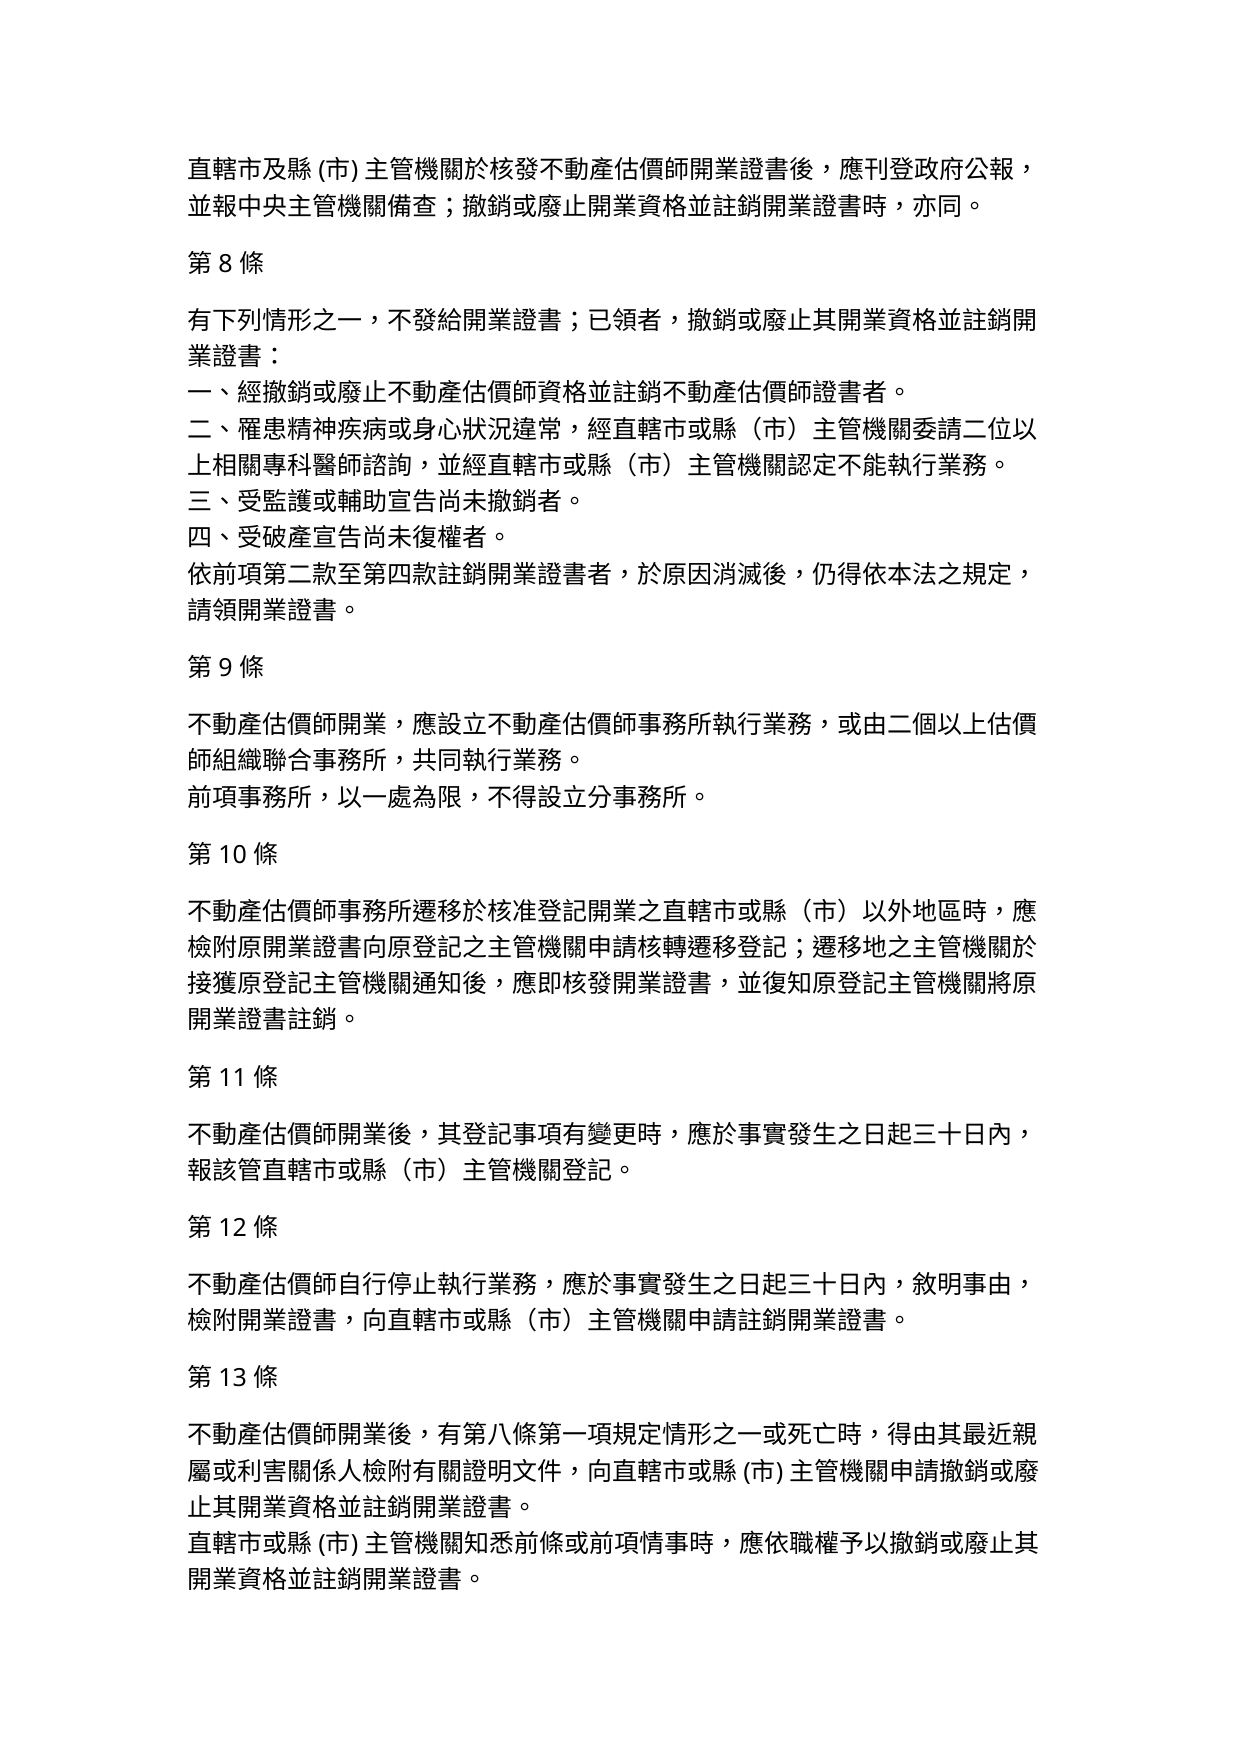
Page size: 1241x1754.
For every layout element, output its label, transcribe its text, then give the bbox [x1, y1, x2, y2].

text 第 12 條 [187, 1207, 1053, 1244]
text 第 8 條 [187, 243, 1053, 279]
text 不動產估價師自行停止執行業務，應於事實發生之日起三十日內，敘明事由，檢附開業證書，向直轄市或縣（市）主管機關申請註銷開業證書。 [187, 1264, 1053, 1337]
text 第 10 條 [187, 834, 1053, 870]
text 直轄市及縣 (市) 主管機關於核發不動產估價師開業證書後，應刊登政府公報，並報中央主管機關備查；撤銷或廢止開業資格並註銷開業證書時，亦同。 [187, 150, 1053, 222]
text 不動產估價師開業，應設立不動產估價師事務所執行業務，或由二個以上估價師組織聯合事務所，共同執行業務。 前項事務所，以一處為限，不得設立分事務所。 [187, 704, 1053, 813]
text 不動產估價師開業後，其登記事項有變更時，應於事實發生之日起三十日內，報該管直轄市或縣（市）主管機關登記。 [187, 1114, 1053, 1187]
text 第 13 條 [187, 1358, 1053, 1394]
text 第 11 條 [187, 1057, 1053, 1093]
text 第 9 條 [187, 647, 1053, 684]
text 不動產估價師開業後，有第八條第一項規定情形之一或死亡時，得由其最近親屬或利害關係人檢附有關證明文件，向直轄市或縣 (市) 主管機關申請撤銷或廢止其開業資格並註銷開業證書。 直轄市或縣 (市) 主管機關知悉前條或前項情事時，應依職權予以撤銷或廢止其開業資格並註銷開業證書。 [187, 1415, 1053, 1596]
text 不動產估價師事務所遷移於核准登記開業之直轄市或縣（市）以外地區時，應檢附原開業證書向原登記之主管機關申請核轉遷移登記；遷移地之主管機關於接獲原登記主管機關通知後，應即核發開業證書，並復知原登記主管機關將原開業證書註銷。 [187, 891, 1053, 1036]
text 有下列情形之一，不發給開業證書；已領者，撤銷或廢止其開業資格並註銷開業證書： 一、經撤銷或廢止不動產估價師資格並註銷不動產估價師證書者。 二、罹患精神疾病或身心狀況違常，經直轄市或縣（市）主管機關委請二位以上相關專科醫師諮詢，並經直轄市或縣（市）主管機關認定不能執行業務。 三、受監護或輔助宣告尚未撤銷者。 四、受破產宣告尚未復權者。 依前項第二款至第四款註銷開業證書者，於原因消滅後，仍得依本法之規定，請領開業證書。 [187, 300, 1053, 627]
